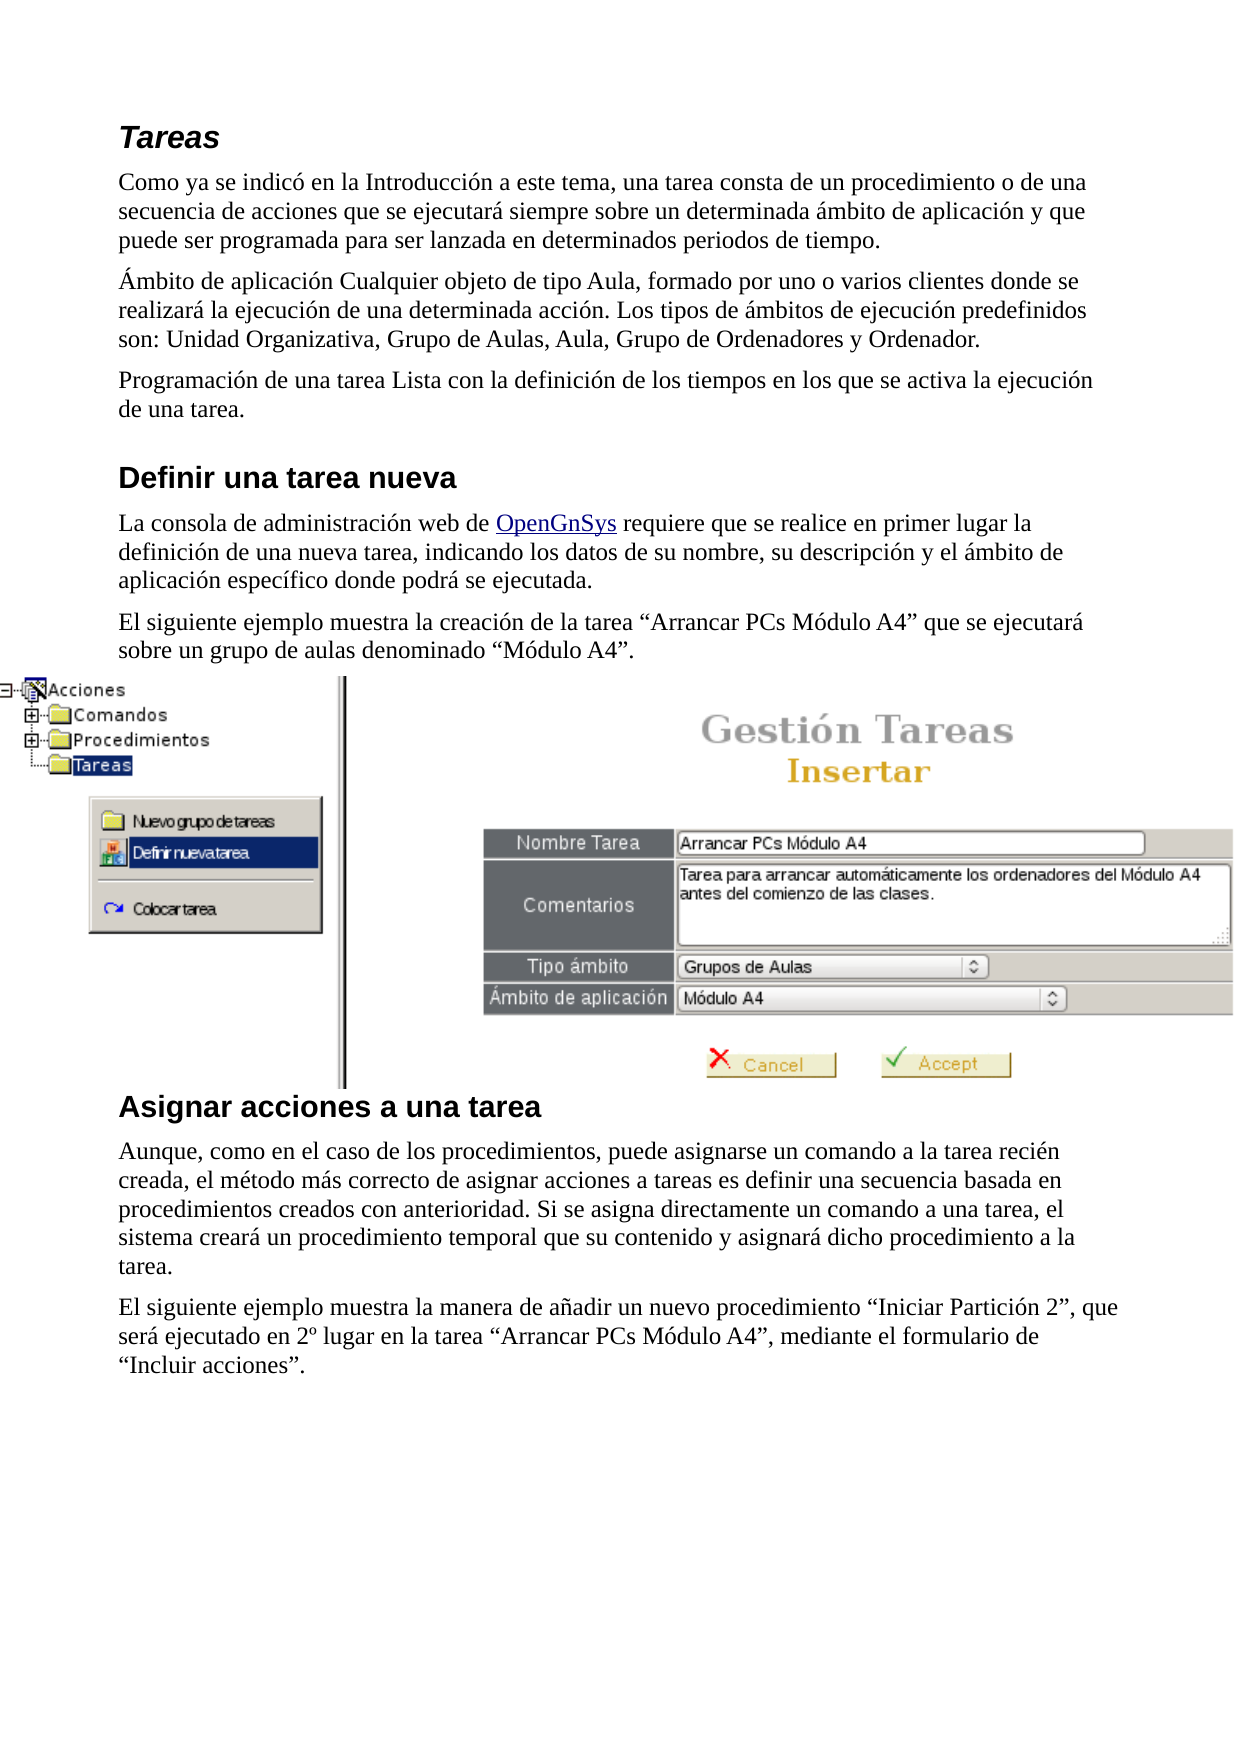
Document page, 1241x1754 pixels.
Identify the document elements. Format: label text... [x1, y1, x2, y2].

text Programación de una tarea Lista con la definición de los tiempos en los que se activa la ejecución de una tarea. [118, 365, 1122, 422]
text Aunque, como en el caso de los procedimientos, puede asignarse un comando a la tarea recién creada, el método más correcto de asignar acciones a tareas es definir una secuencia basada en procedimientos creados con anterioridad. Si se asigna directamente un comando a una tarea, el sistema creará un procedimiento temporal que su contenido y asignará dicho procedimiento a la tarea. [118, 1136, 1122, 1280]
text La consola de administración web de OpenGnSys requiere que se realice en primer lugar la definición de una nueva tarea, indicando los datos de su nombre, su descripción y el ámbito de aplicación específico donde podrá se ejecutada. [118, 508, 1122, 594]
text Ámbito de aplicación Cualquier objeto de tipo Aula, formado por uno o varios clientes donde se realizará la ejecución de una determinada acción. Los tipos de ámbitos de ejecución predefinidos son: Unidad Organizativa, Grupo de Aulas, Aula, Grupo de Ordenadores y Ordenador. [118, 266, 1122, 352]
text Como ya se indicó en la Introducción a este tema, una tarea consta de un procedimiento o de una secuencia de acciones que se ejecutará siempre sobre un determinada ámbito de aplicación y que puede ser programada para ser lanzada en determinados periodos de tiempo. [118, 167, 1122, 254]
text El siguiente ejemplo muestra la creación de la tarea “Arrancar PCs Módulo A4” que se ejecutará sobre un grupo de aulas denominado “Módulo A4”. [118, 607, 1122, 664]
subtitle Asignar acciones a una tarea [118, 1089, 1122, 1124]
subtitle Definir una tarea nueva [118, 460, 1122, 495]
subtitle Tareas [118, 118, 1122, 155]
text El siguiente ejemplo muestra la manera de añadir un nuevo procedimiento “Iniciar Partición 2”, que será ejecutado en 2º lugar en la tarea “Arrancar PCs Módulo A4”, mediante el formulario de “Incluir acciones”. [118, 1292, 1122, 1379]
